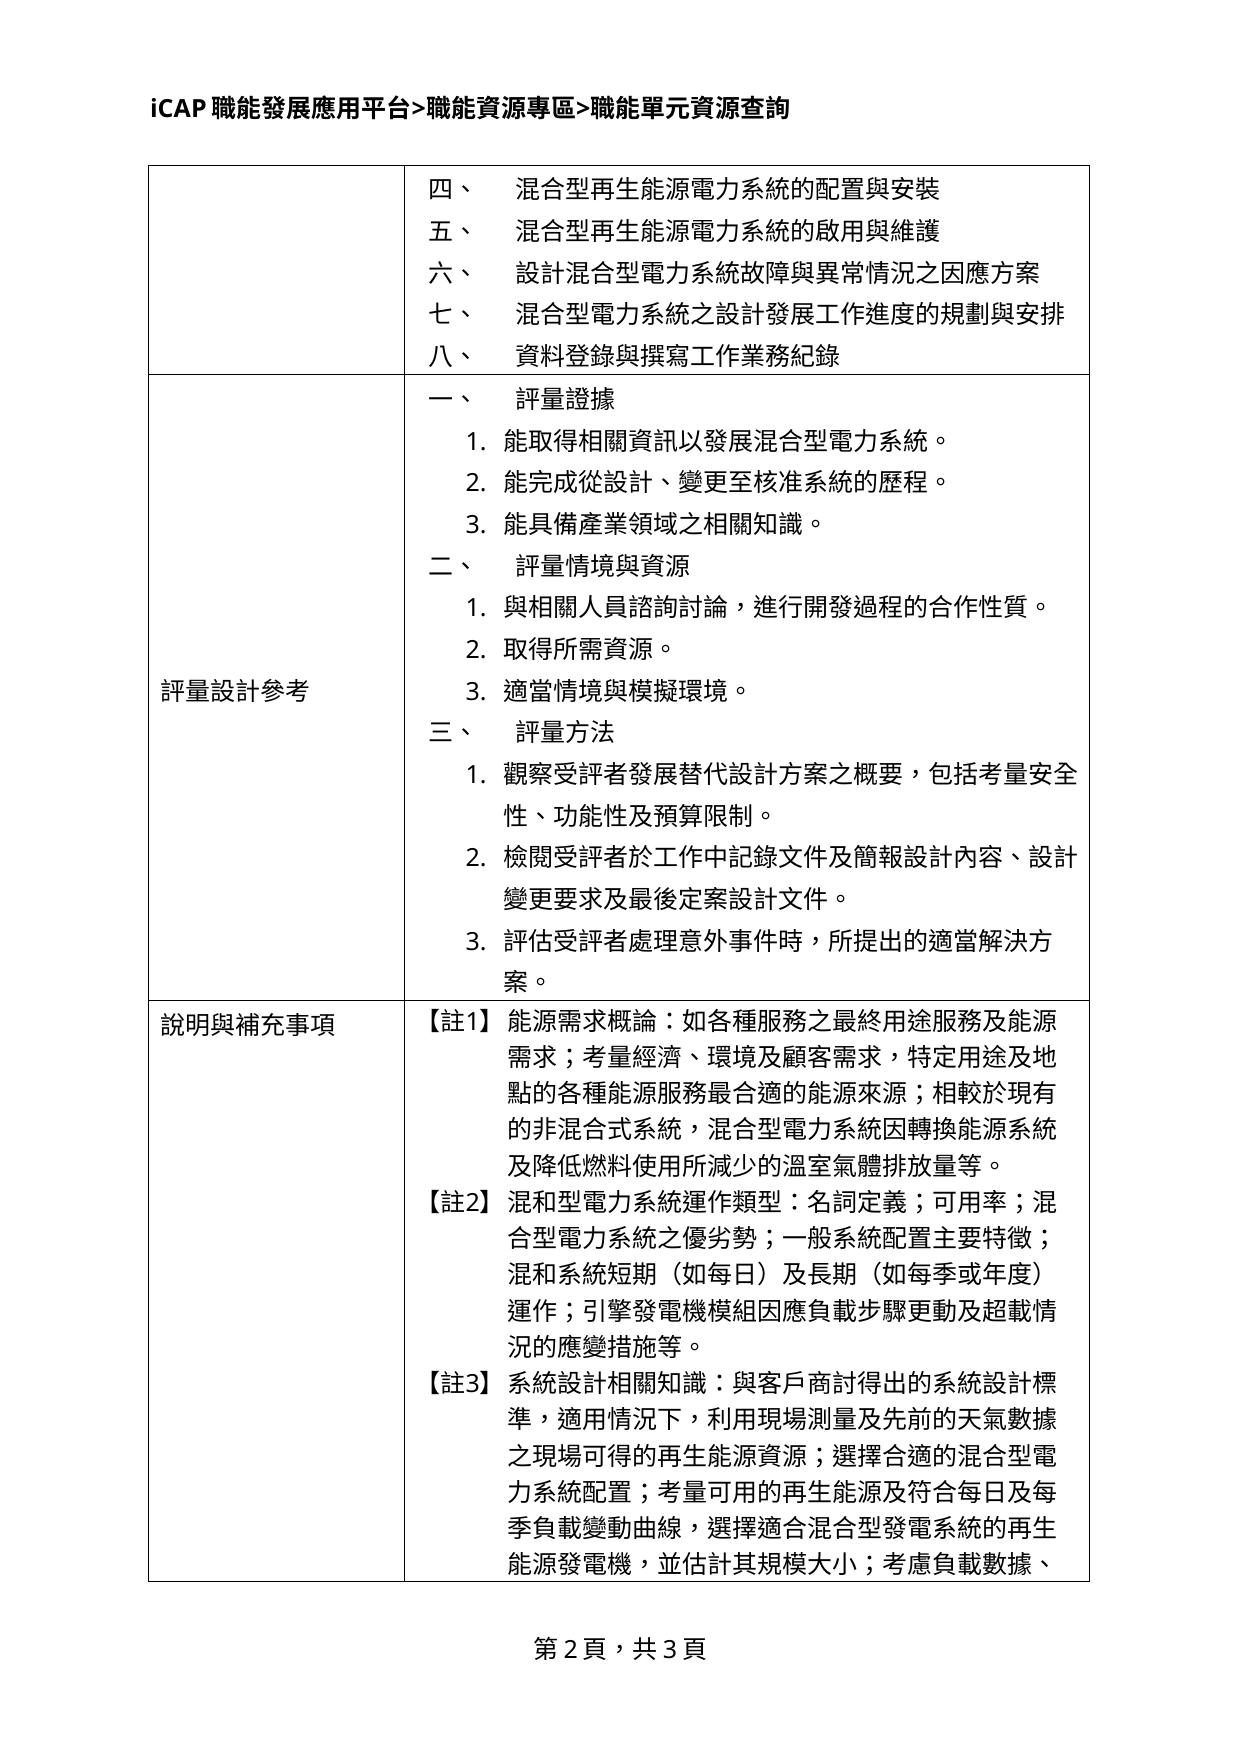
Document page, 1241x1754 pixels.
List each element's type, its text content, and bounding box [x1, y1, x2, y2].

table_cell [149, 166, 404, 374]
table_cell 能源需求概論：如各種服務之最終用途服務及能源需求；考量經濟、環境及顧客需求，特定用途及地點的各種能源服務最合適的能源來源；相較於現有的非混合式系統，混合型電力系統因轉換能源系統及降低燃料使用所減少的溫室氣體排放量等。 混和型電力系統運作類型：名詞定義；可用率；混合型電力系統之優劣勢；一般系統配置主要特徵；混和系統短期（如每日）及長期（如每季或年度）運作；引擎發電機模組因應負載步驟更動及超載情況的應變措施等。 系統設計相關知識：與客戶商討得出的系統設計標準，適用情況下，利用現場測量及先前的天氣數據之現場可得的再生能源資源；選擇合適的混合型電力系統配置；考量可用的再生能源及符合每日及每季負載變動曲線，選擇適合混合型發電系統的再生能源發電機，並估計其規模大小；考慮負載數據、 [405, 1001, 1089, 1581]
table_cell 評量證據 能取得相關資訊以發展混合型電力系統。 能完成從設計、變更至核准系統的歷程。 能具備產業領域之相關知識。 評量情境與資源 與相關人員諮詢討論，進行開發過程的合作性質。 取得所需資源。 適當情境與模擬環境。 評量方法 觀察受評者發展替代設計方案之概要，包括考量安全性、功能性及預算限制。 檢閱受評者於工作中記錄文件及簡報設計內容、設計變更要求及最後定案設計文件。 評估受評者處理意外事件時，所提出的適當解決方案。 [405, 375, 1089, 1000]
table_cell 溝通協調能力 職業安全衛生風險管控能力 混合型再生能源電力系統預算分析能力 混合型再生能源電力系統的配置與安裝 混合型再生能源電力系統的啟用與維護 設計混合型電力系統故障與異常情況之因應方案 混合型電力系統之設計發展工作進度的規劃與安排 資料登錄與撰寫工作業務紀錄 [405, 166, 1089, 374]
table_cell 說明與補充事項 [149, 1001, 404, 1581]
table_cell 評量設計參考 [149, 375, 404, 1000]
